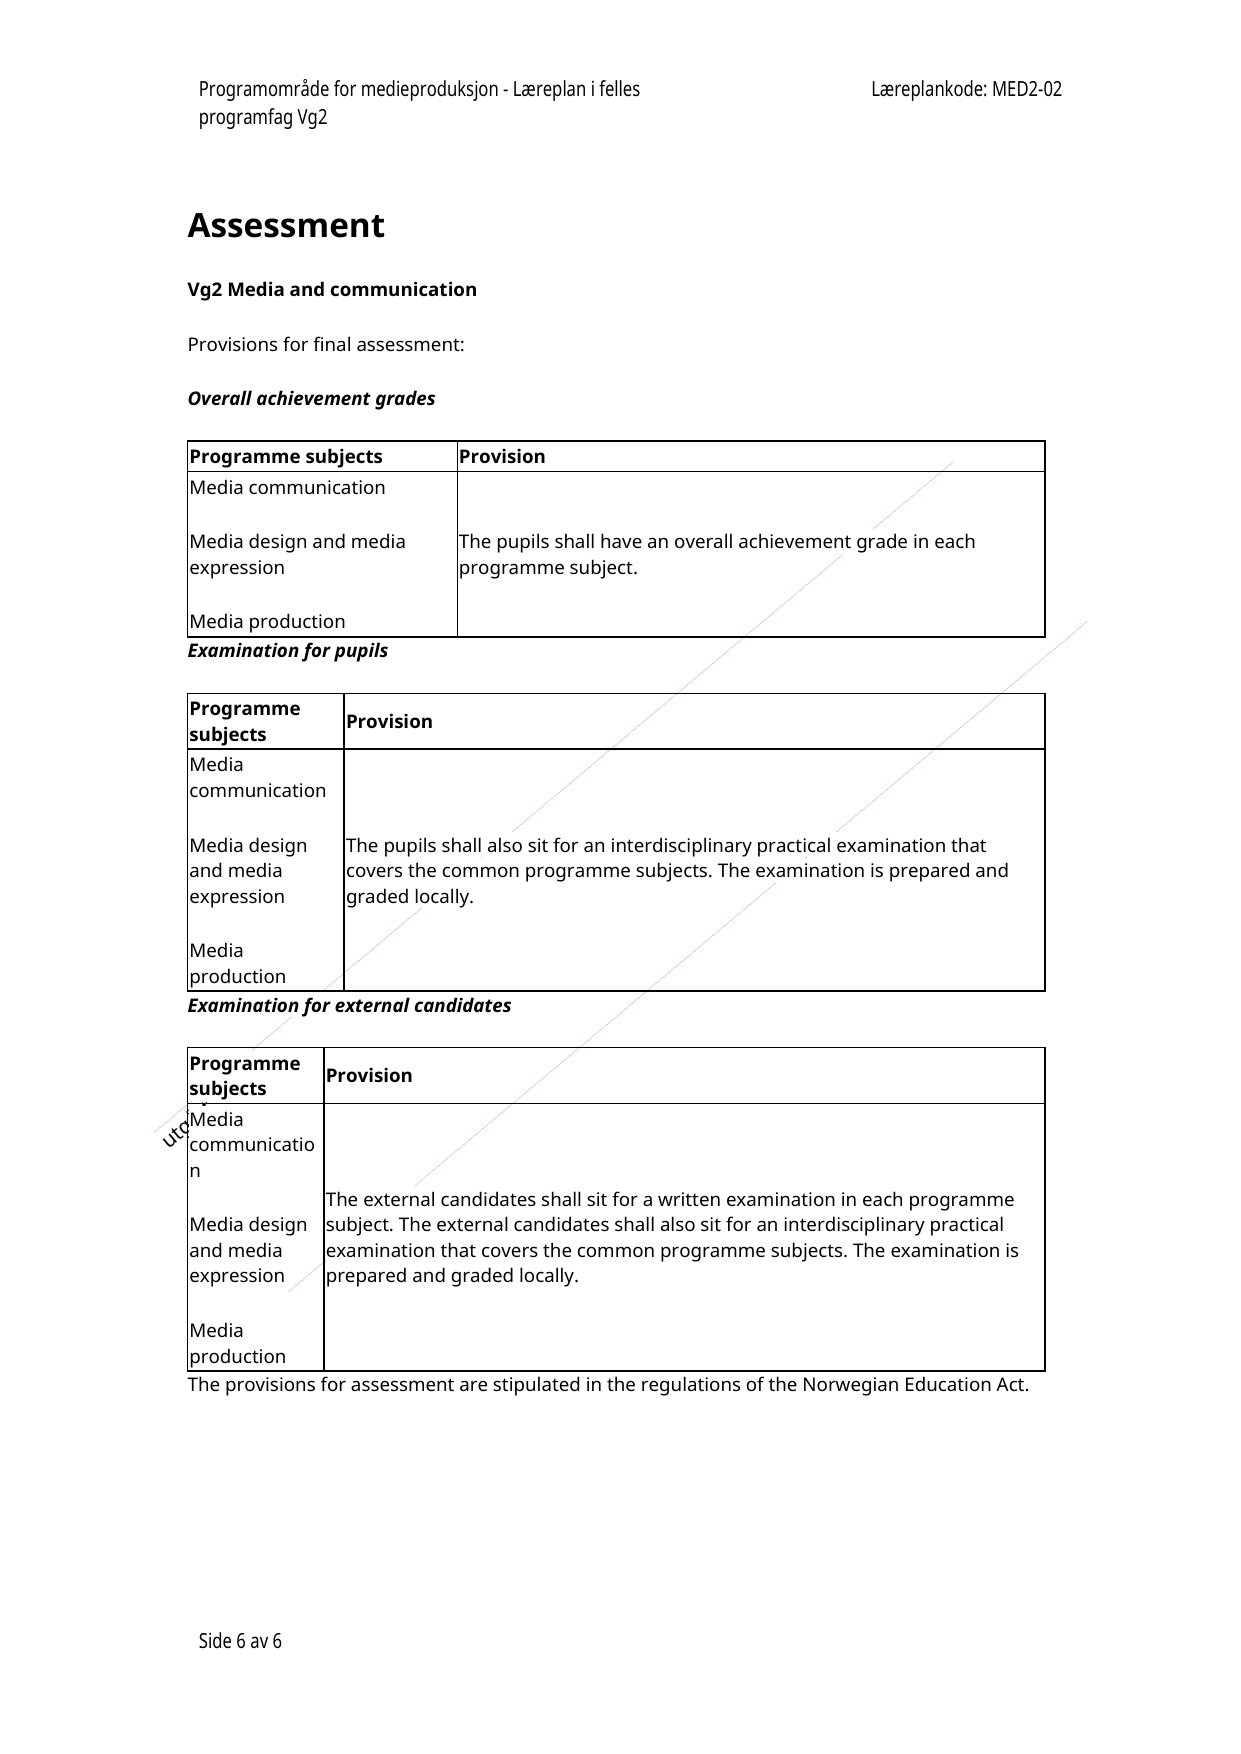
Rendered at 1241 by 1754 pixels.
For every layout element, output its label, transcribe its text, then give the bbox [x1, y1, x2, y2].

text Examination for pupils [715, 638, 1053, 663]
text Examination for external candidates [514, 992, 644, 1017]
table_cell The pupils shall also sit for an interdisciplinary practical examination that covers the common programme subjects. The examination is prepared and graded locally. [345, 908, 744, 990]
table_cell The pupils shall have an overall achievement grade in each programme subject. [458, 472, 939, 535]
table_cell The pupils shall have an overall achievement grade in each programme subject. [747, 472, 1044, 636]
table_header Provision [325, 1048, 577, 1103]
text Examination for pupils [391, 638, 741, 663]
text Overall achievement grades [438, 386, 1053, 411]
table_cell The pupils shall also sit for an interdisciplinary practical examination that covers the common programme subjects. The examination is prepared and graded locally. [513, 750, 932, 832]
text Provisions for final assessment: [465, 331, 1053, 356]
table_cell The pupils shall have an overall achievement grade in each programme subject. [458, 536, 810, 636]
table_header Provision [345, 694, 674, 748]
subtitle Assessment [394, 156, 1053, 247]
text Vg2 Media and communication [477, 276, 1053, 302]
table_cell The pupils shall also sit for an interdisciplinary practical examination that covers the common programme subjects. The examination is prepared and graded locally. [345, 750, 608, 970]
table_header [938, 694, 1044, 748]
table_header [661, 694, 999, 708]
text Examination for external candidates [617, 992, 1053, 1017]
table_cell The pupils shall also sit for an interdisciplinary practical examination that covers the common programme subjects. The examination is prepared and graded locally. [649, 750, 1044, 990]
table_header [613, 734, 951, 748]
table_cell The external candidates shall sit for a written examination in each programme subject. The external candidates shall also sit for an interdisciplinary practical examination that covers the common programme subjects. The examination is prepared and graded locally. [325, 1104, 1044, 1370]
table_header [515, 1048, 1044, 1103]
